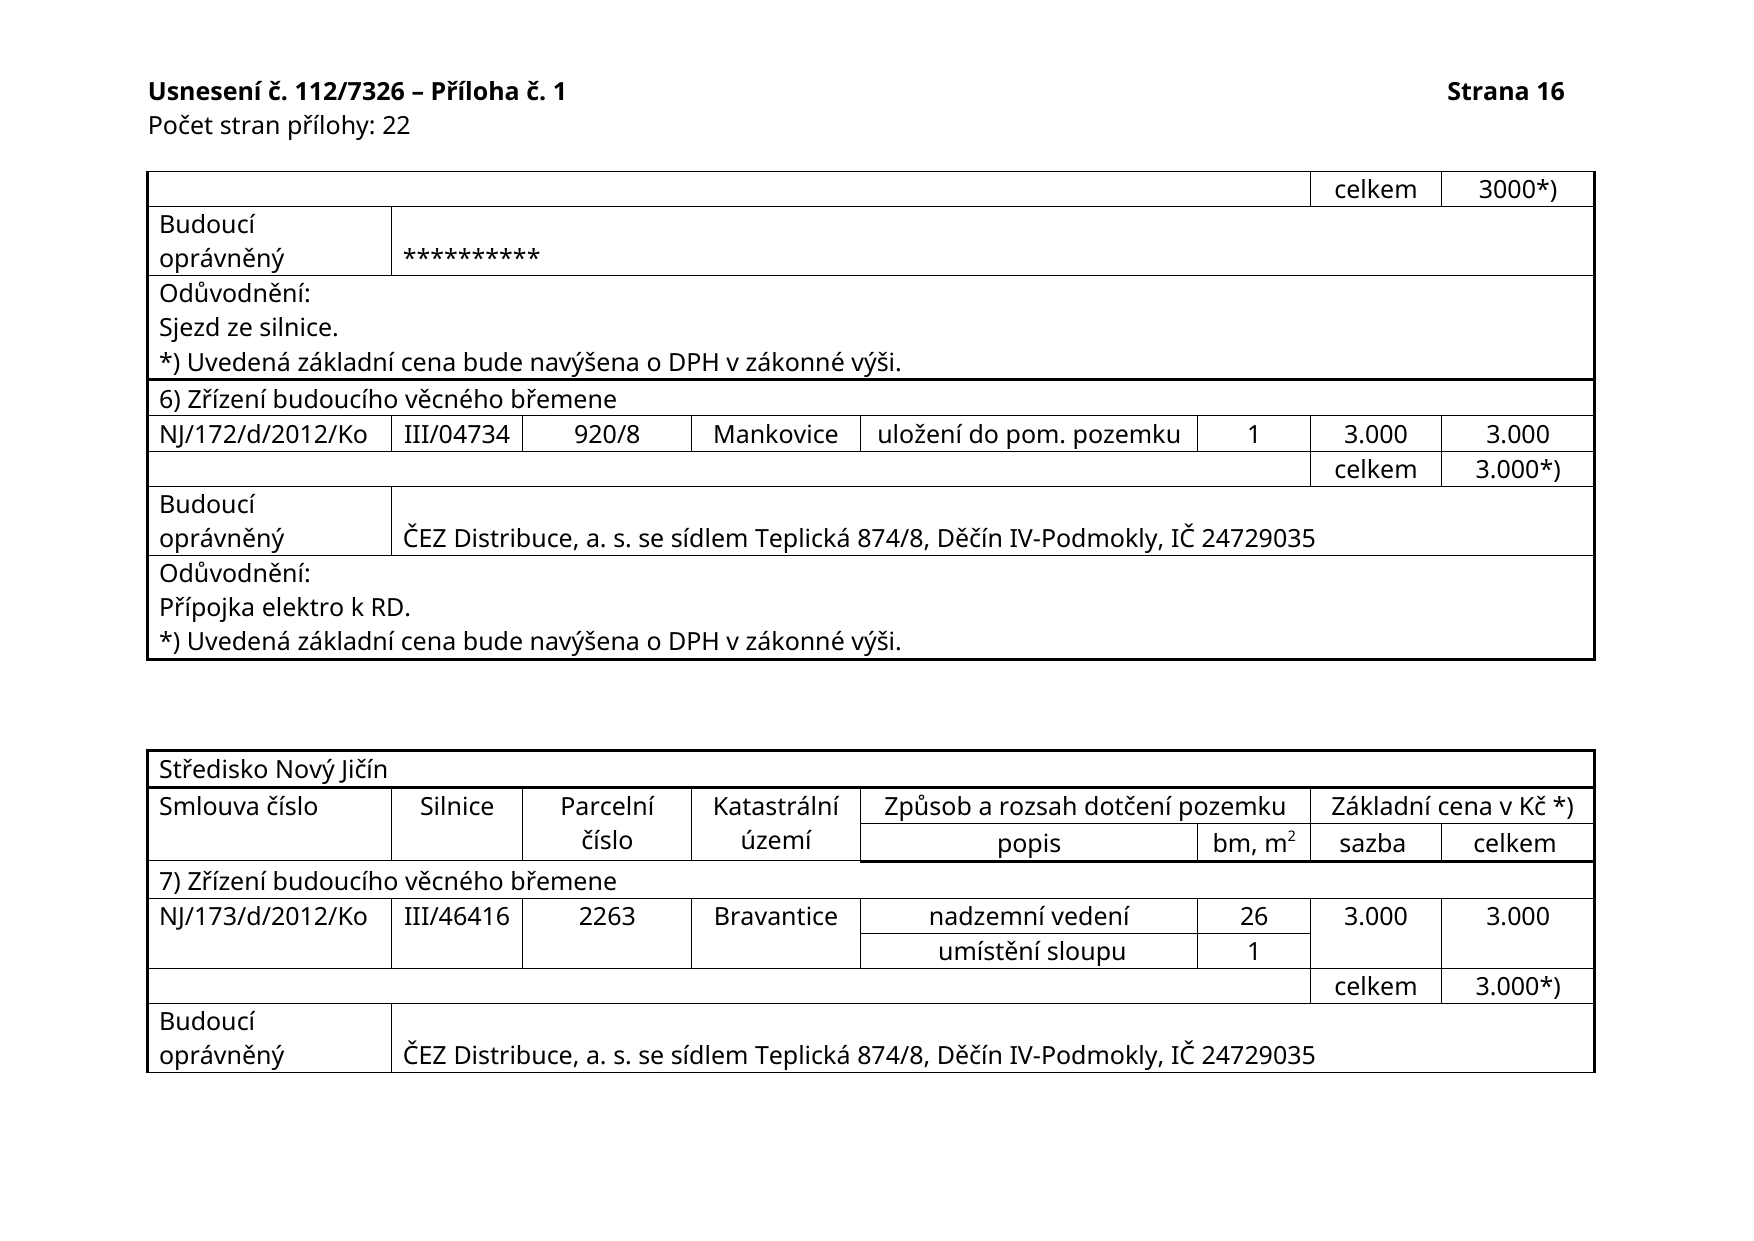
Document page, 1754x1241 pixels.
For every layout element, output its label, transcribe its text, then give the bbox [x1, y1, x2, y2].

table_cell ********** [392, 207, 1593, 275]
table_cell 1 [1198, 934, 1310, 968]
table_cell Bravantice [692, 899, 860, 968]
table_cell 3.000*) [1442, 452, 1593, 486]
table_cell 3.000 [1442, 899, 1593, 968]
table_cell celkem [1311, 452, 1441, 486]
table_cell 3.000 [1442, 416, 1593, 451]
table_cell Mankovice [692, 416, 860, 451]
table_cell Odůvodnění: Přípojka elektro k RD. *) Uvedená základní cena bude navýšena o DPH v zákonné výši. [149, 556, 1593, 658]
table_cell 3.000 [1311, 899, 1441, 968]
table_cell celkem [1442, 824, 1593, 860]
table_cell Katastrální území [692, 789, 860, 860]
table_cell [149, 969, 1310, 1003]
table_cell Základní cena v Kč *) [1311, 789, 1593, 823]
table_cell 920/8 [523, 416, 691, 451]
table_cell nadzemní vedení [861, 899, 1197, 932]
table_cell 3000*) [1442, 172, 1593, 206]
table_cell [149, 172, 1310, 206]
table_cell Způsob a rozsah dotčení pozemku [861, 789, 1310, 823]
table_cell uložení do pom. pozemku [861, 416, 1197, 451]
table_header Středisko Nový Jičín [149, 752, 1593, 786]
table_cell Budoucí oprávněný [149, 487, 391, 555]
table_cell 3.000*) [1442, 969, 1593, 1003]
table_cell 1 [1198, 416, 1310, 451]
table_cell NJ/173/d/2012/Ko [149, 899, 391, 968]
table_cell Odůvodnění: Sjezd ze silnice. *) Uvedená základní cena bude navýšena o DPH v zákonné výši. [149, 276, 1593, 378]
table_cell 26 [1198, 899, 1310, 932]
table_cell celkem [1311, 172, 1441, 206]
table_cell 2263 [523, 899, 691, 968]
table_cell celkem [1311, 969, 1441, 1003]
table_cell Budoucí oprávněný [149, 1004, 391, 1072]
table_cell 3.000 [1311, 416, 1441, 451]
table_cell III/04734 [392, 416, 522, 451]
table_cell [149, 452, 1310, 486]
table_cell umístění sloupu [861, 934, 1197, 968]
table_cell ČEZ Distribuce, a. s. se sídlem Teplická 874/8, Děčín IV-Podmokly, IČ 24729035 [392, 487, 1593, 555]
table_cell III/46416 [392, 899, 522, 968]
table_cell popis [861, 824, 1197, 860]
table_cell 6) Zřízení budoucího věcného břemene [149, 381, 1593, 415]
table_cell Smlouva číslo [149, 789, 391, 860]
table_cell NJ/172/d/2012/Ko [149, 416, 391, 451]
table_cell Parcelní číslo [523, 789, 691, 860]
table_cell Silnice [392, 789, 522, 860]
table_cell bm, m2 [1198, 824, 1310, 860]
table_cell sazba [1311, 824, 1441, 860]
table_cell ČEZ Distribuce, a. s. se sídlem Teplická 874/8, Děčín IV-Podmokly, IČ 24729035 [392, 1004, 1593, 1072]
table_cell 7) Zřízení budoucího věcného břemene [149, 861, 1593, 897]
table_cell Budoucí oprávněný [149, 207, 391, 275]
